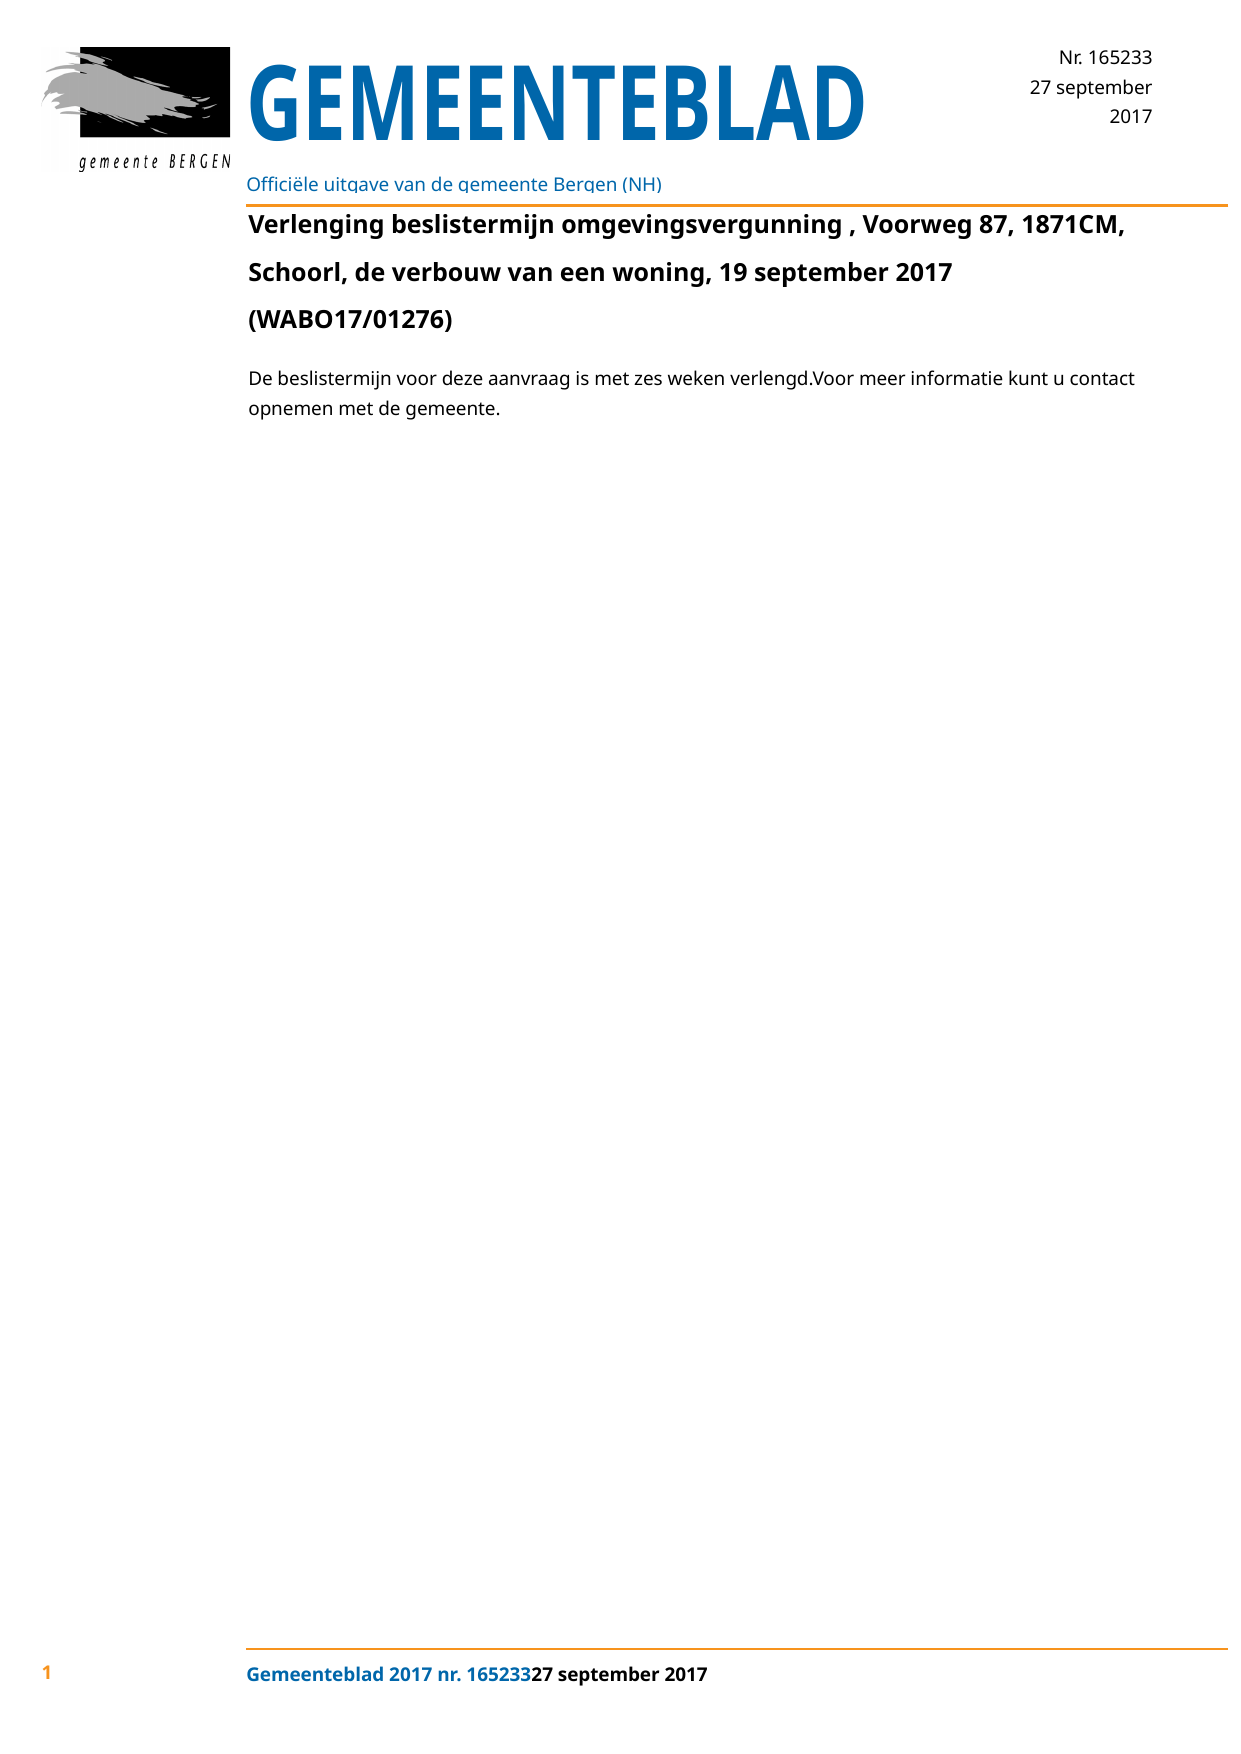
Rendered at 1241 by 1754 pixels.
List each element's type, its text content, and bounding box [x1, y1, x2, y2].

picture [41, 47, 231, 172]
text Verlenging beslistermijn omgevingsvergunning , Voorweg 87, 1871CM, Schoorl, de verbouw van een woning, 19 september 2017 (WABO17/01276) [248, 207, 1152, 336]
text De beslistermijn voor deze aanvraag is met zes weken verlengd.Voor meer informatie kunt u contact opnemen met de gemeente. [248, 366, 1152, 421]
